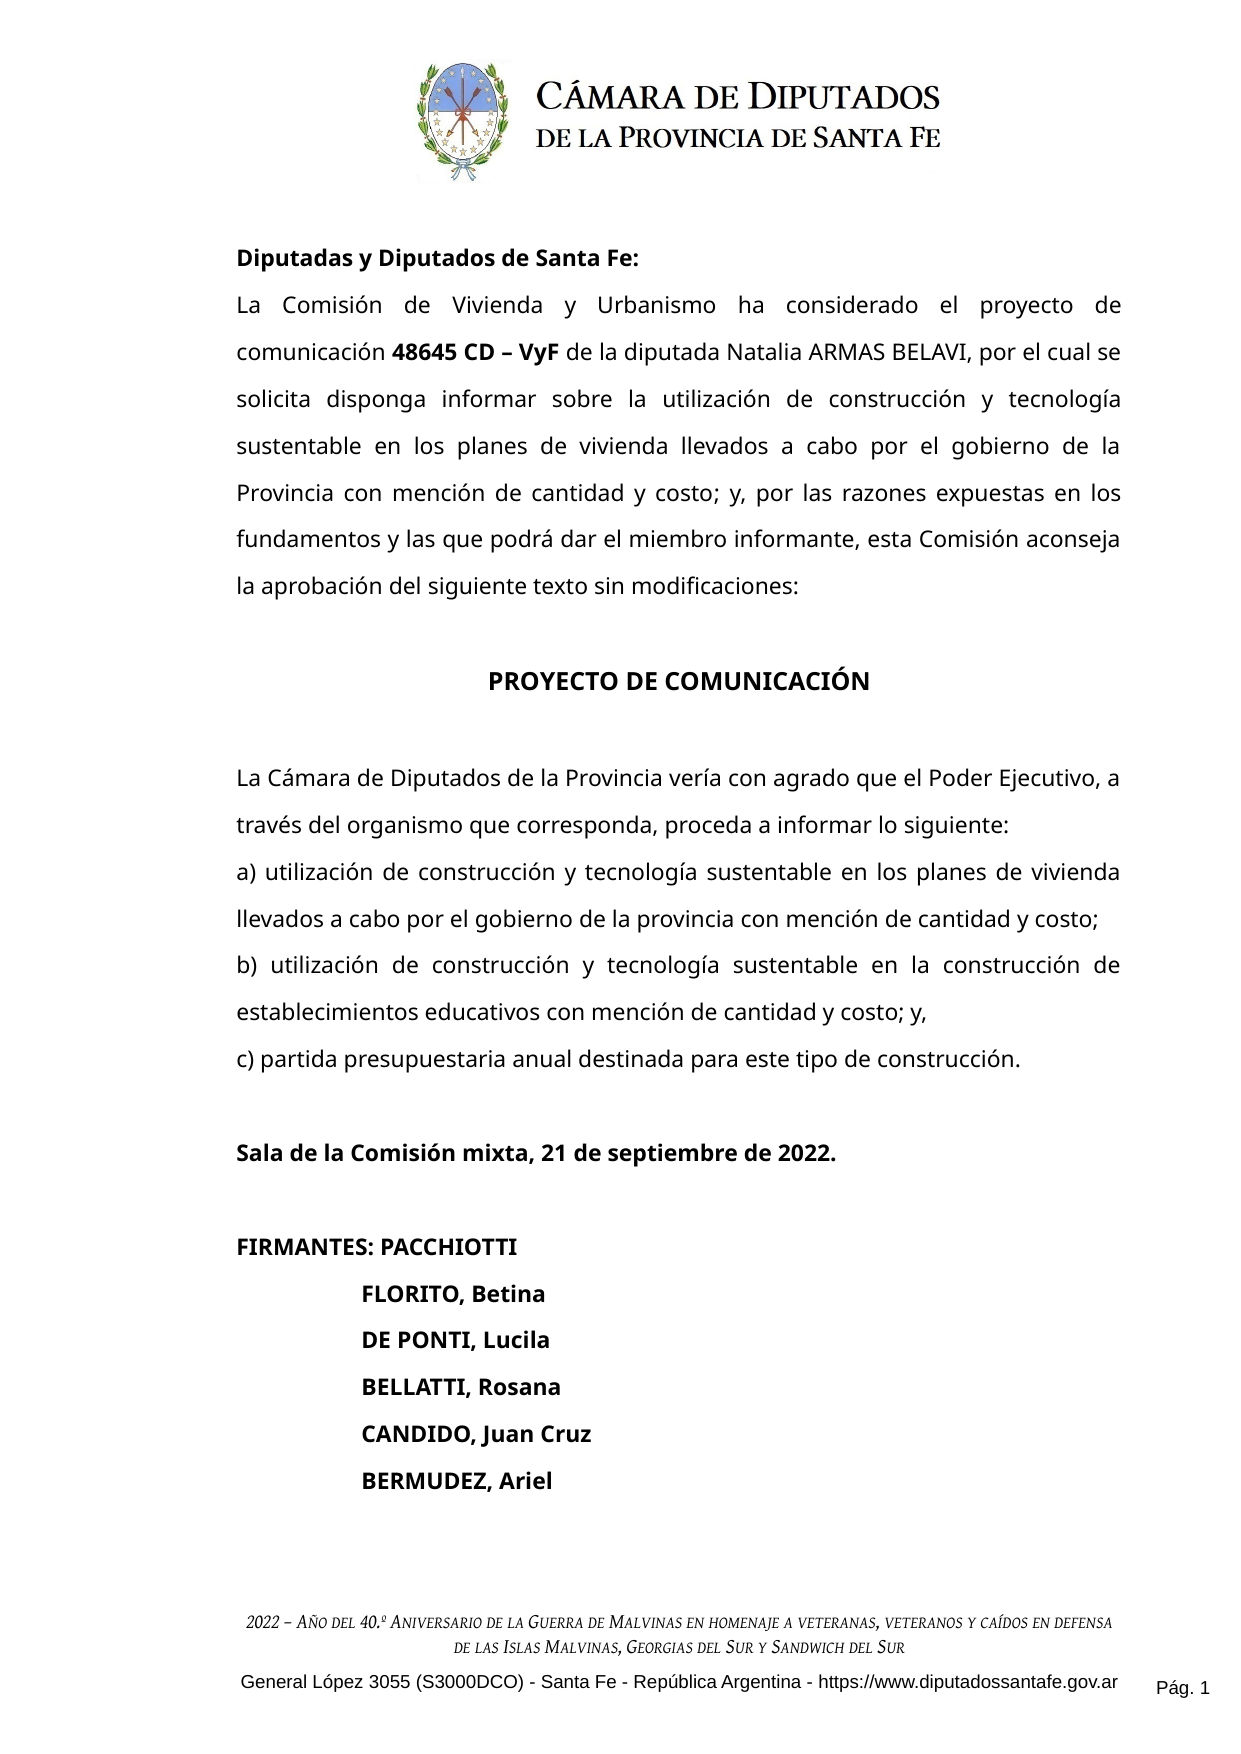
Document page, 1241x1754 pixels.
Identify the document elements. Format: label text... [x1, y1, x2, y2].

text CANDIDO, Juan Cruz [236, 1418, 1122, 1449]
text La Comisión de Vivienda y Urbanismo ha considerado el proyecto de comunicación 48645 CD – VyF de la diputada Natalia ARMAS BELAVI, por el cual se solicita disponga informar sobre la utilización de construcción y tecnología sustentable en los planes de vivienda llevados a cabo por el gobierno de la Provincia con mención de cantidad y costo; y, por las razones expuestas en los fundamentos y las que podrá dar el miembro informante, esta Comisión aconseja la aprobación del siguiente texto sin modificaciones: [236, 289, 1122, 602]
text La Cámara de Diputados de la Provincia vería con agrado que el Poder Ejecutivo, a través del organismo que corresponda, proceda a informar lo siguiente: [236, 762, 1122, 840]
text BELLATTI, Rosana [236, 1371, 1122, 1403]
text BERMUDEZ, Ariel [236, 1465, 1122, 1496]
text DE PONTI, Lucila [236, 1324, 1122, 1356]
picture [413, 59, 945, 183]
text a) utilización de construcción y tecnología sustentable en los planes de vivienda llevados a cabo por el gobierno de la provincia con mención de cantidad y costo; [236, 856, 1122, 934]
text b) utilización de construcción y tecnología sustentable en la construcción de establecimientos educativos con mención de cantidad y costo; y, [236, 949, 1122, 1028]
text Diputadas y Diputados de Santa Fe: [236, 242, 1122, 273]
text c) partida presupuestaria anual destinada para este tipo de construcción. [236, 1043, 1122, 1074]
text Sala de la Comisión mixta, 21 de septiembre de 2022. [236, 1137, 1122, 1168]
text FLORITO, Betina [236, 1278, 1122, 1309]
text FIRMANTES: PACCHIOTTI [236, 1231, 1122, 1262]
text PROYECTO DE COMUNICACIÓN [236, 664, 1122, 698]
